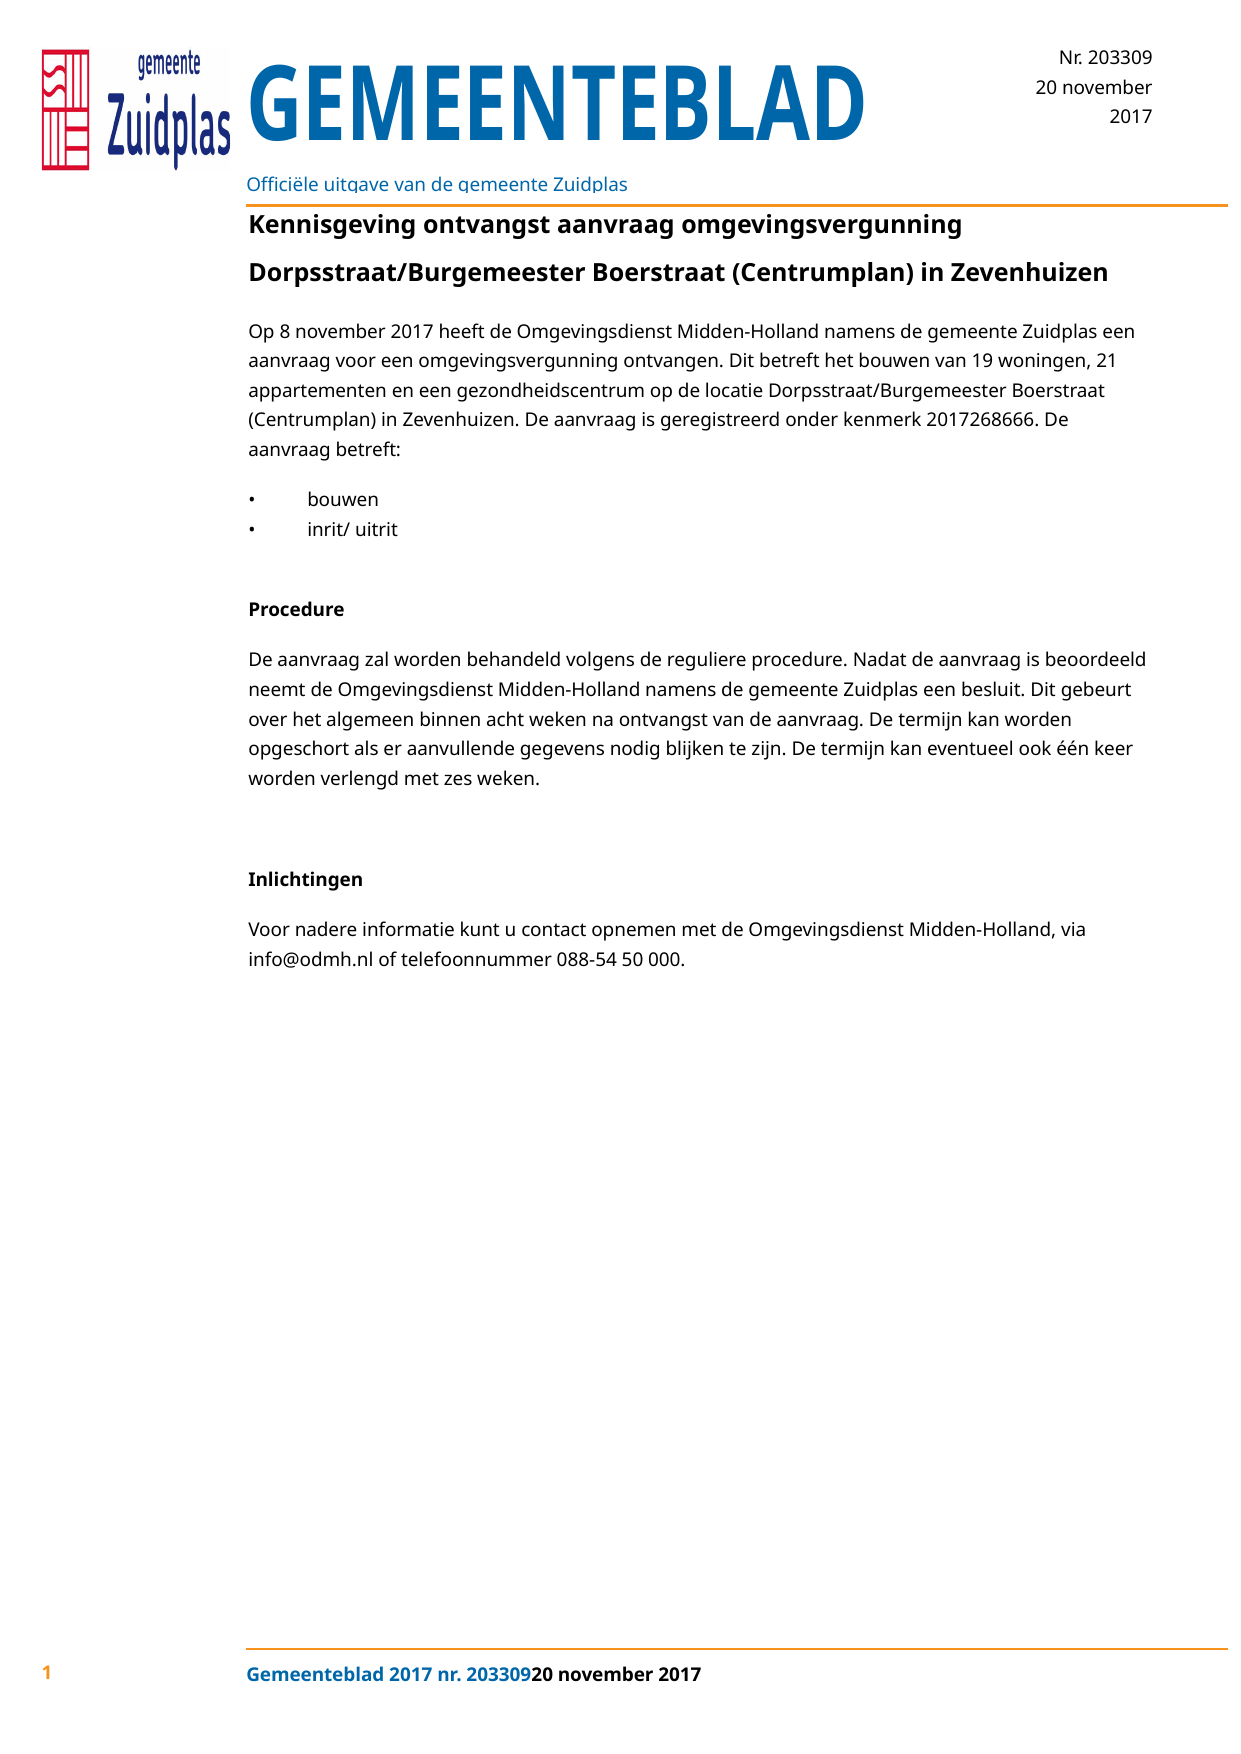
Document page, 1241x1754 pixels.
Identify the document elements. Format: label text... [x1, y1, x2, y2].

text Op 8 november 2017 heeft de Omgevingsdienst Midden-Holland namens de gemeente Zuidplas een aanvraag voor een omgevingsvergunning ontvangen. Dit betreft het bouwen van 19 woningen, 21 appartementen en een gezondheidscentrum op de locatie Dorpsstraat/Burgemeester Boerstraat (Centrumplan) in Zevenhuizen. De aanvraag is geregistreerd onder kenmerk 2017268666. De aanvraag betreft: [248, 318, 1152, 462]
picture [41, 47, 231, 172]
text Procedure [248, 596, 1152, 622]
text Voor nadere informatie kunt u contact opnemen met de Omgevingsdienst Midden-Holland, via info@odmh.nl of telefoonnummer 088-54 50 000. [248, 916, 1152, 972]
list inrit/ uitrit [248, 516, 1152, 542]
text Inlichtingen [248, 866, 1152, 892]
text De aanvraag zal worden behandeld volgens de reguliere procedure. Nadat de aanvraag is beoordeeld neemt de Omgevingsdienst Midden-Holland namens de gemeente Zuidplas een besluit. Dit gebeurt over het algemeen binnen acht weken na ontvangst van de aanvraag. De termijn kan worden opgeschort als er aanvullende gegevens nodig blijken te zijn. De termijn kan eventueel ook één keer worden verlengd met zes weken. [248, 647, 1152, 791]
list bouwen [248, 487, 1152, 512]
text Kennisgeving ontvangst aanvraag omgevingsvergunning Dorpsstraat/Burgemeester Boerstraat (Centrumplan) in Zevenhuizen [248, 207, 1152, 288]
